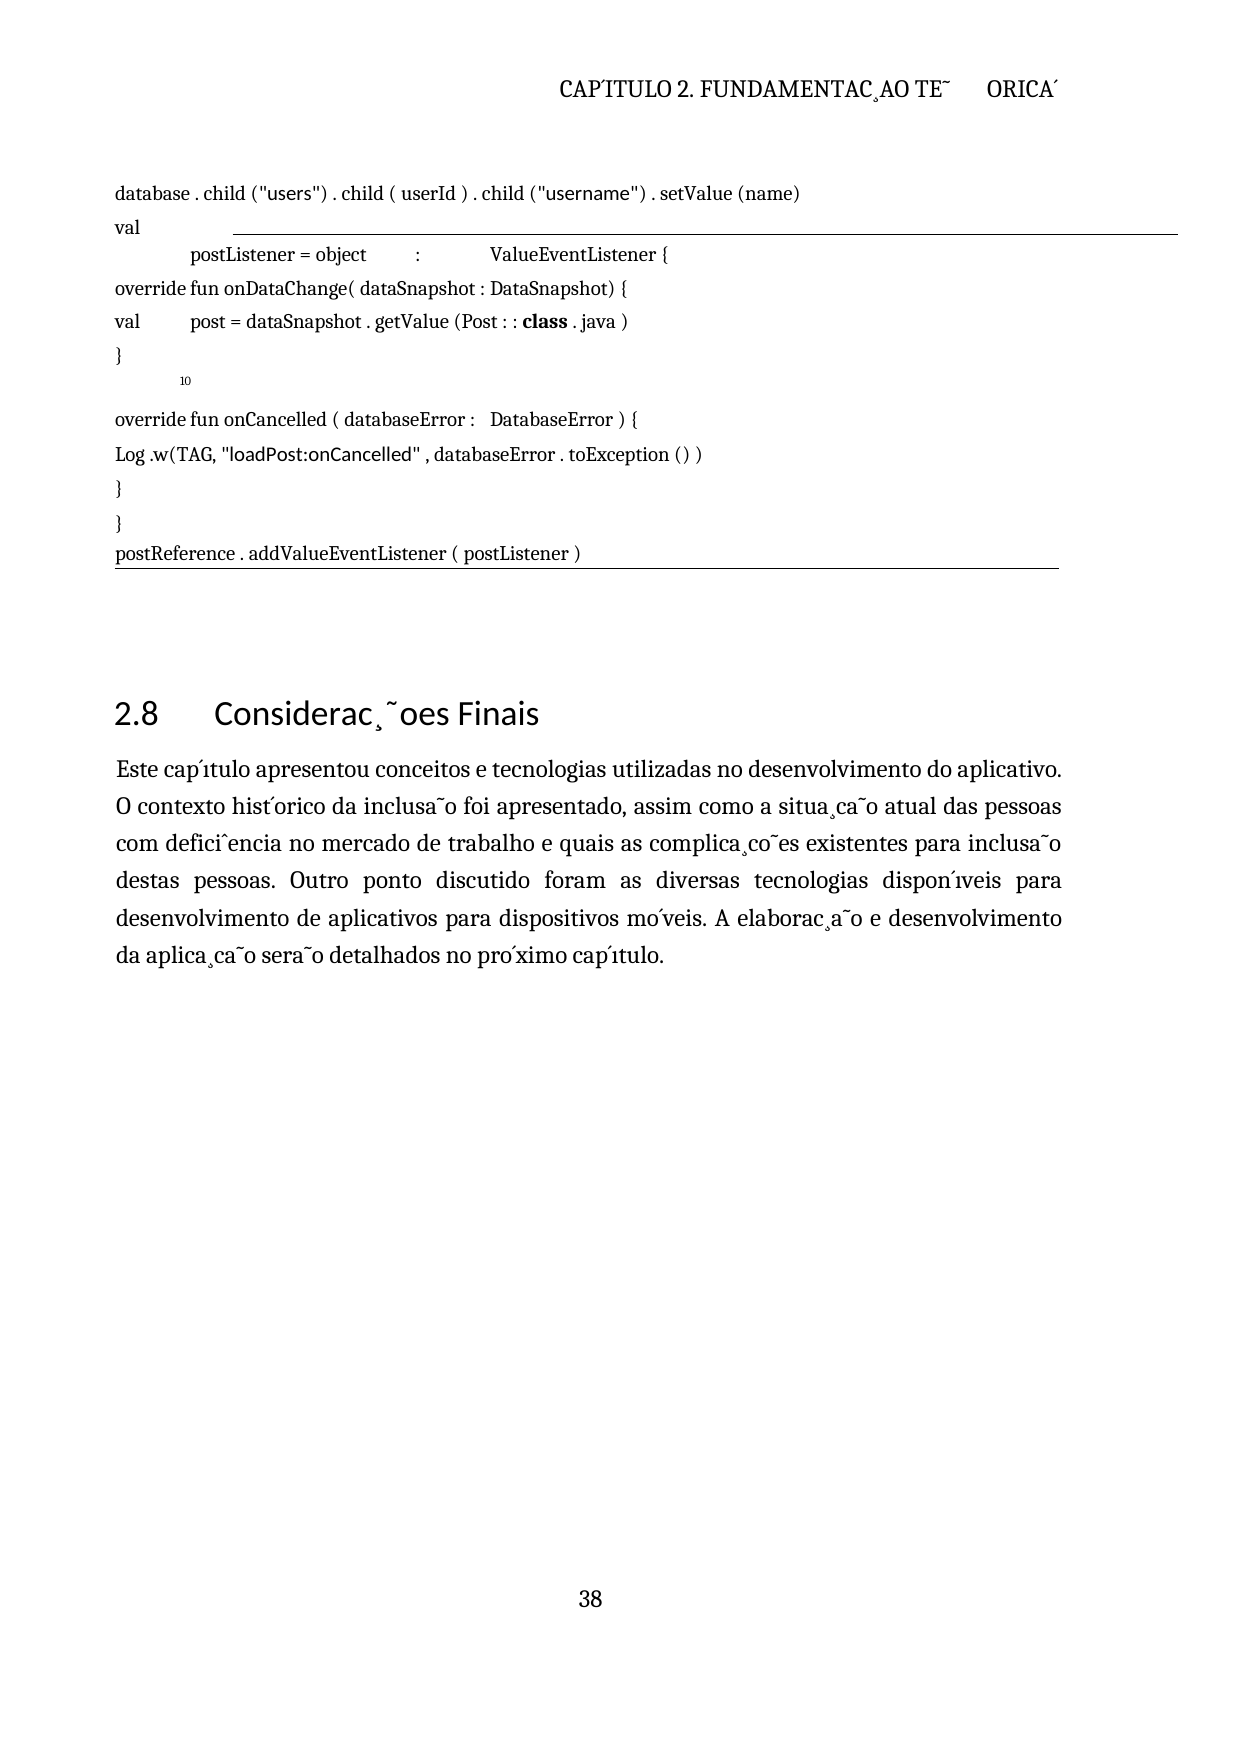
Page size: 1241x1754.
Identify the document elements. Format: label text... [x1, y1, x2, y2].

text 10 [180, 374, 1122, 389]
list } [0, 477, 1122, 501]
list override fun onDataChange( dataSnapshot : DataSnapshot) { [0, 276, 1122, 300]
list postReference . addValueEventListener ( postListener ) [0, 542, 1122, 566]
list Log .w(TAG, "loadPost:onCancelled" , databaseError . toException () ) [0, 441, 1122, 467]
list } [0, 344, 1122, 368]
list database . child ("users") . child ( userId ) . child ("username") . setValue (name) [0, 181, 1122, 206]
list val postListener = object : ValueEventListener { [0, 216, 1122, 266]
text Este cap´ıtulo apresentou conceitos e tecnologias utilizadas no desenvolvimento do aplicativo. O contexto hist´orico da inclusa˜o foi apresentado, assim como a situa¸ca˜o atual das pessoas com deficiˆencia no mercado de trabalho e quais as complica¸co˜es existentes para inclusa˜o destas pessoas. Outro ponto discutido foram as diversas tecnologias dispon´ıveis para desenvolvimento de aplicativos para dispositivos mo´veis. A elaborac¸a˜o e desenvolvimento da aplica¸ca˜o sera˜o detalhados no pro´ximo cap´ıtulo. [116, 754, 1063, 970]
list override fun onCancelled ( databaseError : DatabaseError ) { [0, 407, 1122, 431]
list val post = dataSnapshot . getValue (Post : : class . java ) [0, 310, 1122, 334]
list } [0, 511, 1122, 535]
subtitle 2.8 Considerac¸˜oes Finais [114, 691, 1122, 734]
